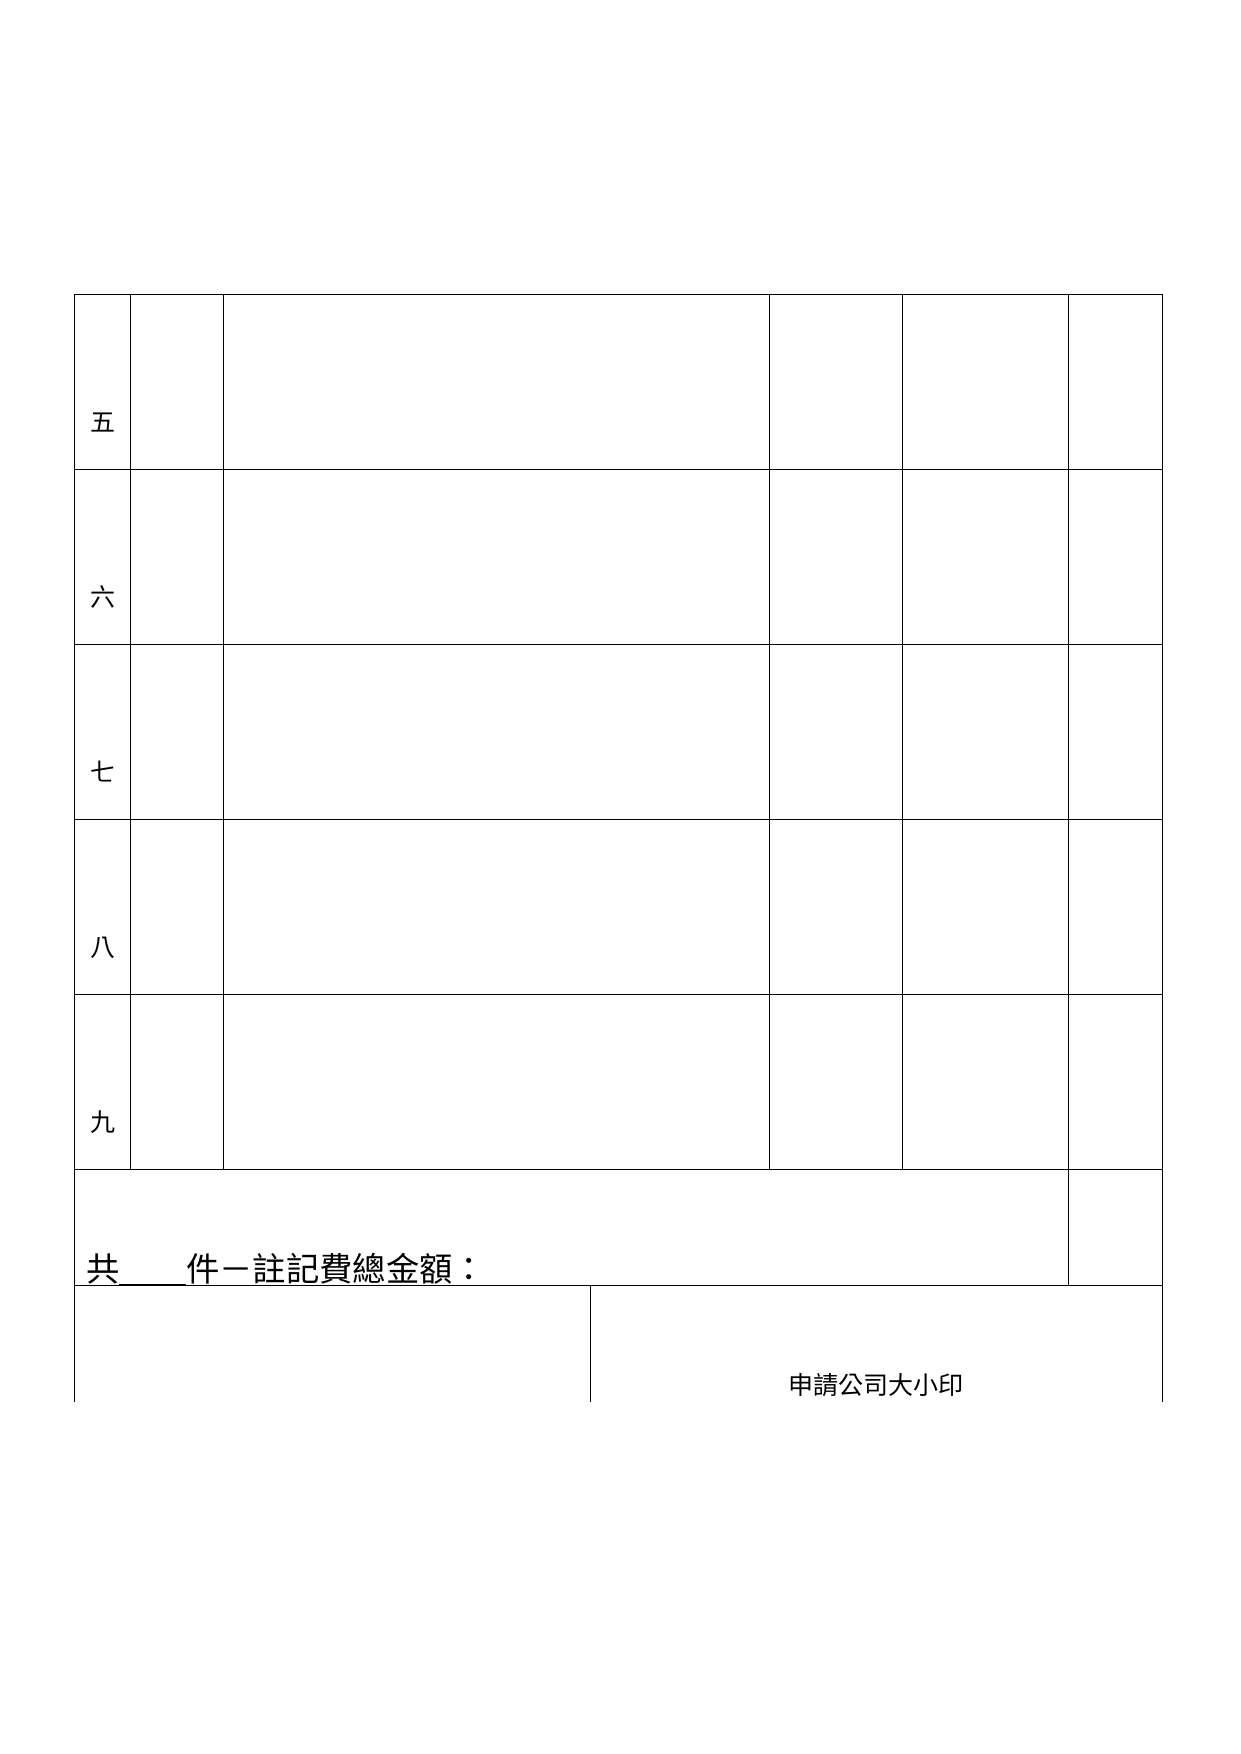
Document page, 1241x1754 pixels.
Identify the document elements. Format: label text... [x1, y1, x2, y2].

table_cell [1069, 1170, 1162, 1285]
table_cell 共 件－註記費總金額： [75, 1170, 1068, 1285]
table_cell [1069, 470, 1162, 644]
table_cell [131, 995, 223, 1169]
table_cell [770, 295, 902, 469]
table_cell [770, 645, 902, 819]
table_cell [903, 470, 1068, 644]
table_cell [224, 820, 769, 994]
table_cell [1069, 995, 1162, 1169]
table_cell 九 [75, 995, 130, 1169]
table_cell [903, 645, 1068, 819]
table_cell 六 [75, 470, 130, 644]
table_cell [903, 295, 1068, 469]
table_cell [131, 820, 223, 994]
table_cell 八 [75, 820, 130, 994]
table_cell [131, 645, 223, 819]
table_cell [770, 820, 902, 994]
table_cell [770, 470, 902, 644]
table_cell [75, 1286, 590, 1402]
table_cell 七 [75, 645, 130, 819]
table_cell [224, 470, 769, 644]
table_cell [903, 820, 1068, 994]
table_cell [903, 995, 1068, 1169]
table_cell [1069, 820, 1162, 994]
table_cell [131, 295, 223, 469]
table_cell 申請公司大小印 [591, 1286, 1162, 1402]
table_cell [770, 995, 902, 1169]
table_cell 五 [75, 295, 130, 469]
table_cell [224, 645, 769, 819]
table_cell [1069, 645, 1162, 819]
table_cell [131, 470, 223, 644]
table_cell [224, 995, 769, 1169]
table_cell [1069, 295, 1162, 469]
table_cell [224, 295, 769, 469]
